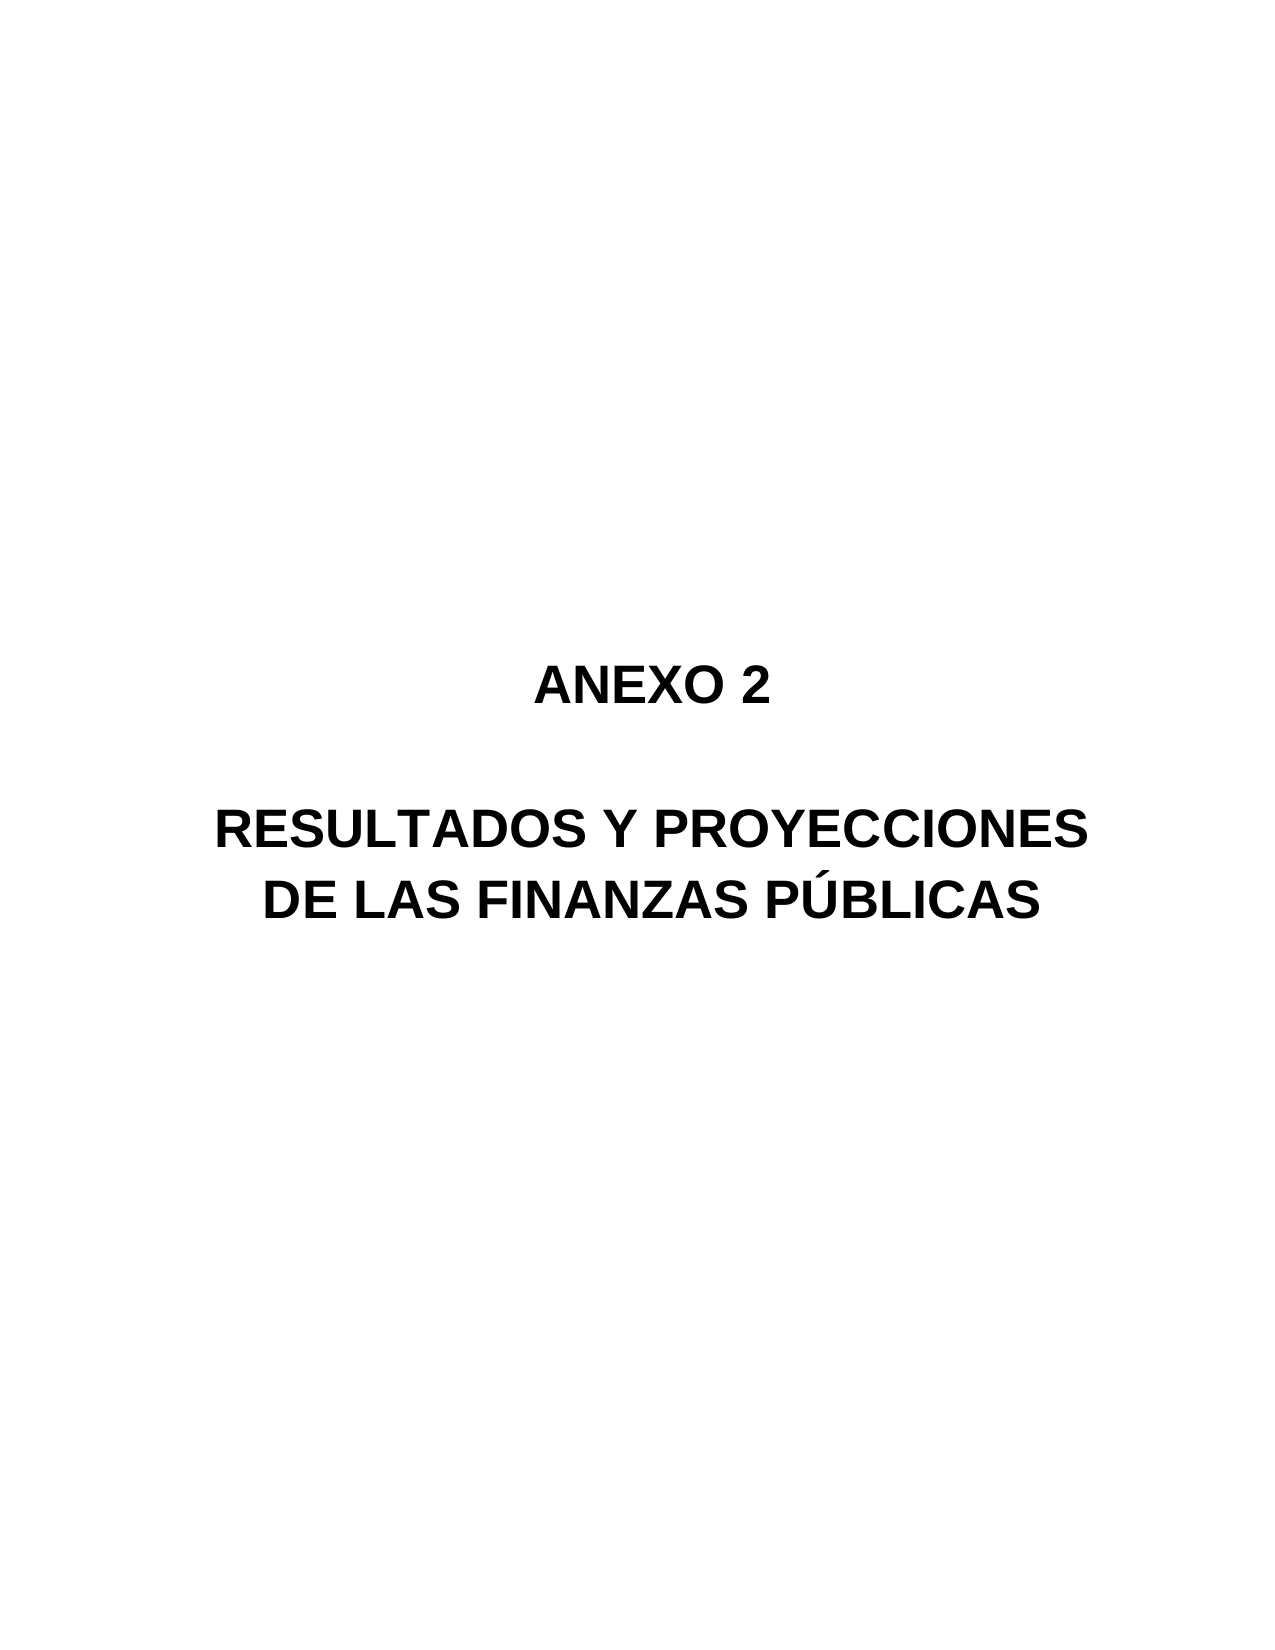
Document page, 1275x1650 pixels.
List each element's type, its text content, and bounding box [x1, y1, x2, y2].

text RESULTADOS Y PROYECCIONES DE LAS FINANZAS PÚBLICAS [177, 796, 1127, 930]
text ANEXO 2 [177, 653, 1127, 715]
